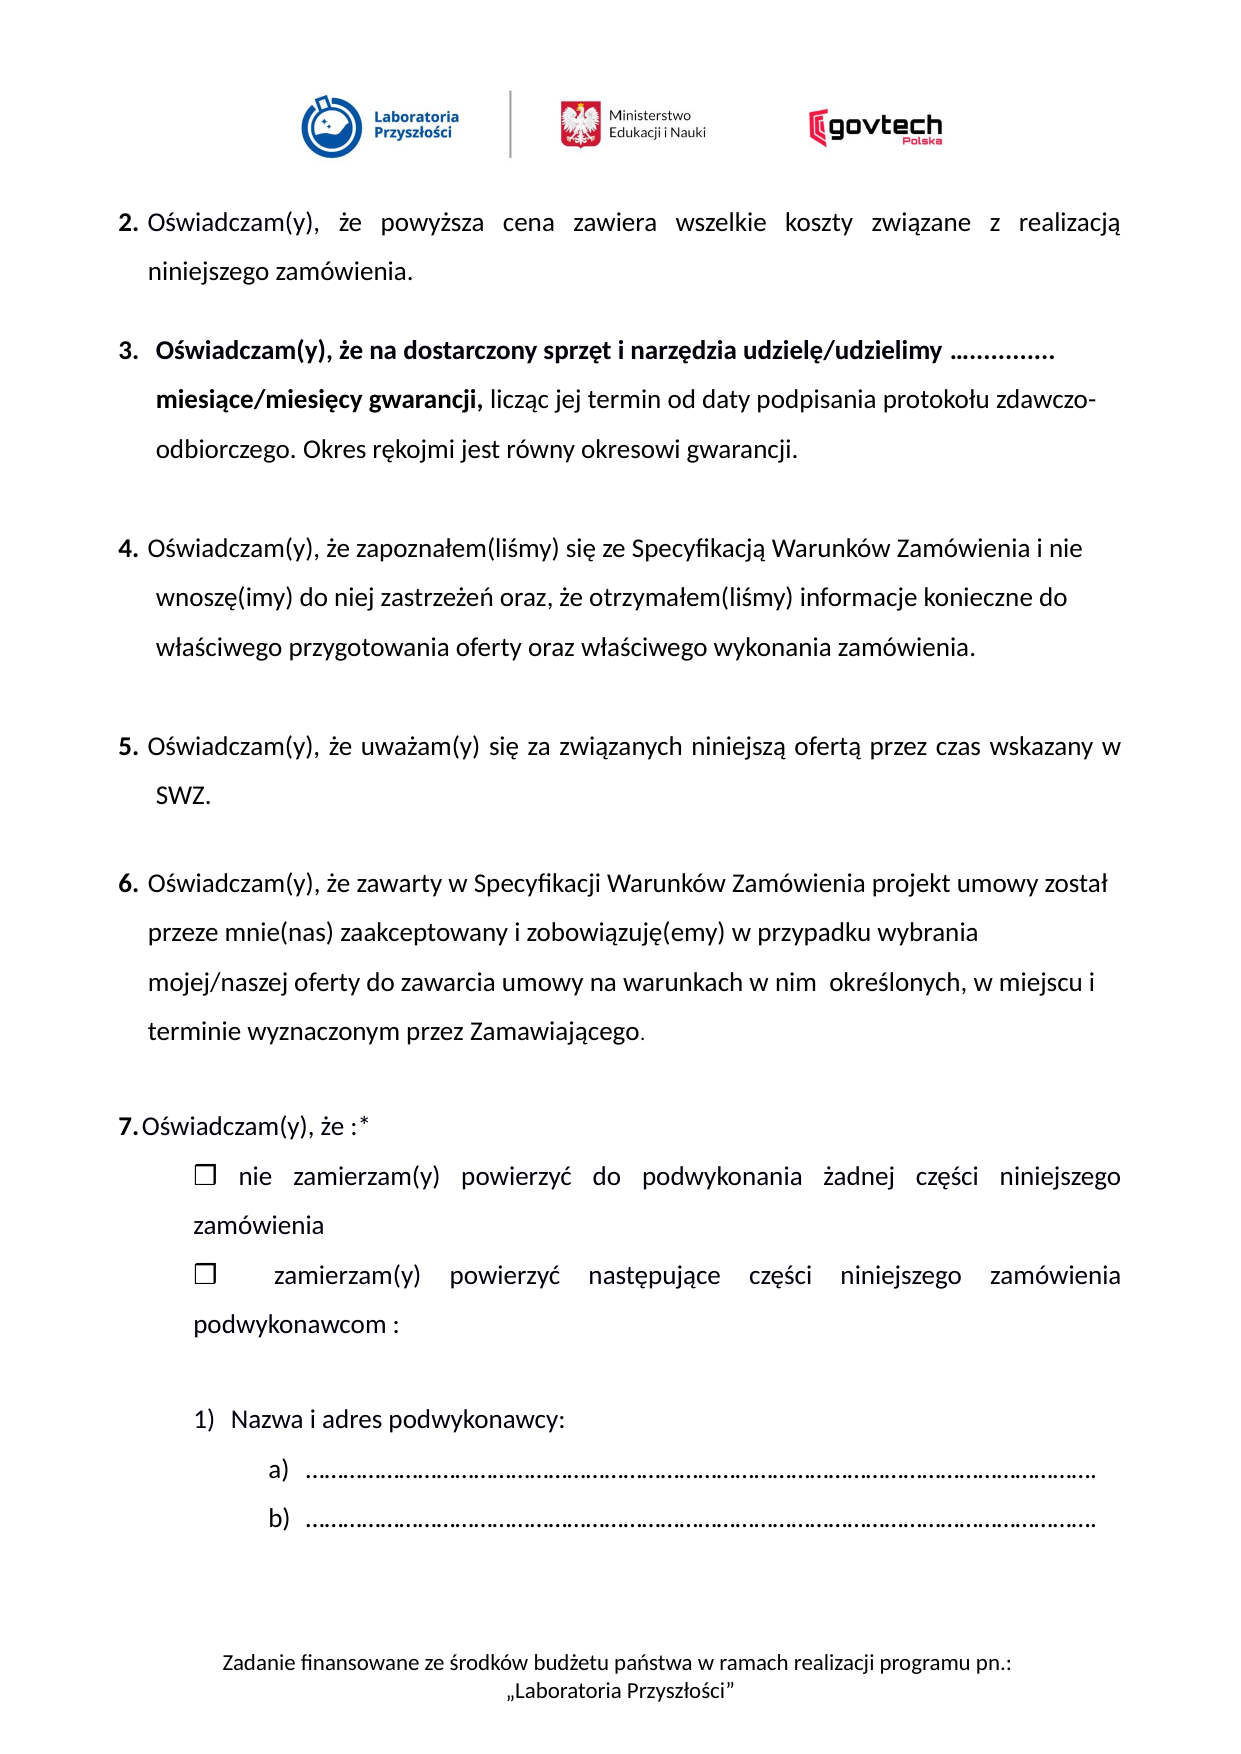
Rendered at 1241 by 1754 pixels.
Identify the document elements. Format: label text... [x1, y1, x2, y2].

list ………………………………………………………………………………………………………………. [268, 1452, 1122, 1485]
list Oświadczam(y), że uważam(y) się za związanych niniejszą ofertą przez czas wskazany w SWZ. [118, 729, 1122, 811]
list Oświadczam(y), że zawarty w Specyfikacji Warunków Zamówienia projekt umowy został przeze mnie(nas) zaakceptowany i zobowiązuję(emy) w przypadku wybrania mojej/naszej oferty do zawarcia umowy na warunkach w nim określonych, w miejscu i terminie wyznaczonym przez Zamawiającego. [118, 866, 1122, 1047]
list ………………………………………………………………………………………………………………. [268, 1502, 1122, 1535]
list Nazwa i adres podwykonawcy: [193, 1403, 1122, 1436]
text ❒ zamierzam(y) powierzyć następujące części niniejszego zamówienia podwykonawcom : [193, 1258, 1122, 1341]
picture [295, 89, 945, 163]
list Oświadczam(y), że :* [118, 1109, 1122, 1143]
list Oświadczam(y), że powyższa cena zawiera wszelkie koszty związane z realizacją niniejszego zamówienia. [118, 205, 1122, 287]
list Oświadczam(y), że zapoznałem(liśmy) się ze Specyfikacją Warunków Zamówienia i nie wnoszę(imy) do niej zastrzeżeń oraz, że otrzymałem(liśmy) informacje konieczne do właściwego przygotowania oferty oraz właściwego wykonania zamówienia. [118, 531, 1122, 663]
text ❒ nie zamierzam(y) powierzyć do podwykonania żadnej części niniejszego zamówienia [193, 1159, 1122, 1242]
list Oświadczam(y), że na dostarczony sprzęt i narzędzia udzielę/udzielimy …............ miesiące/miesięcy gwarancji, licząc jej termin od daty podpisania protokołu zdawczo-odbiorczego. Okres rękojmi jest równy okresowi gwarancji. [118, 333, 1122, 465]
